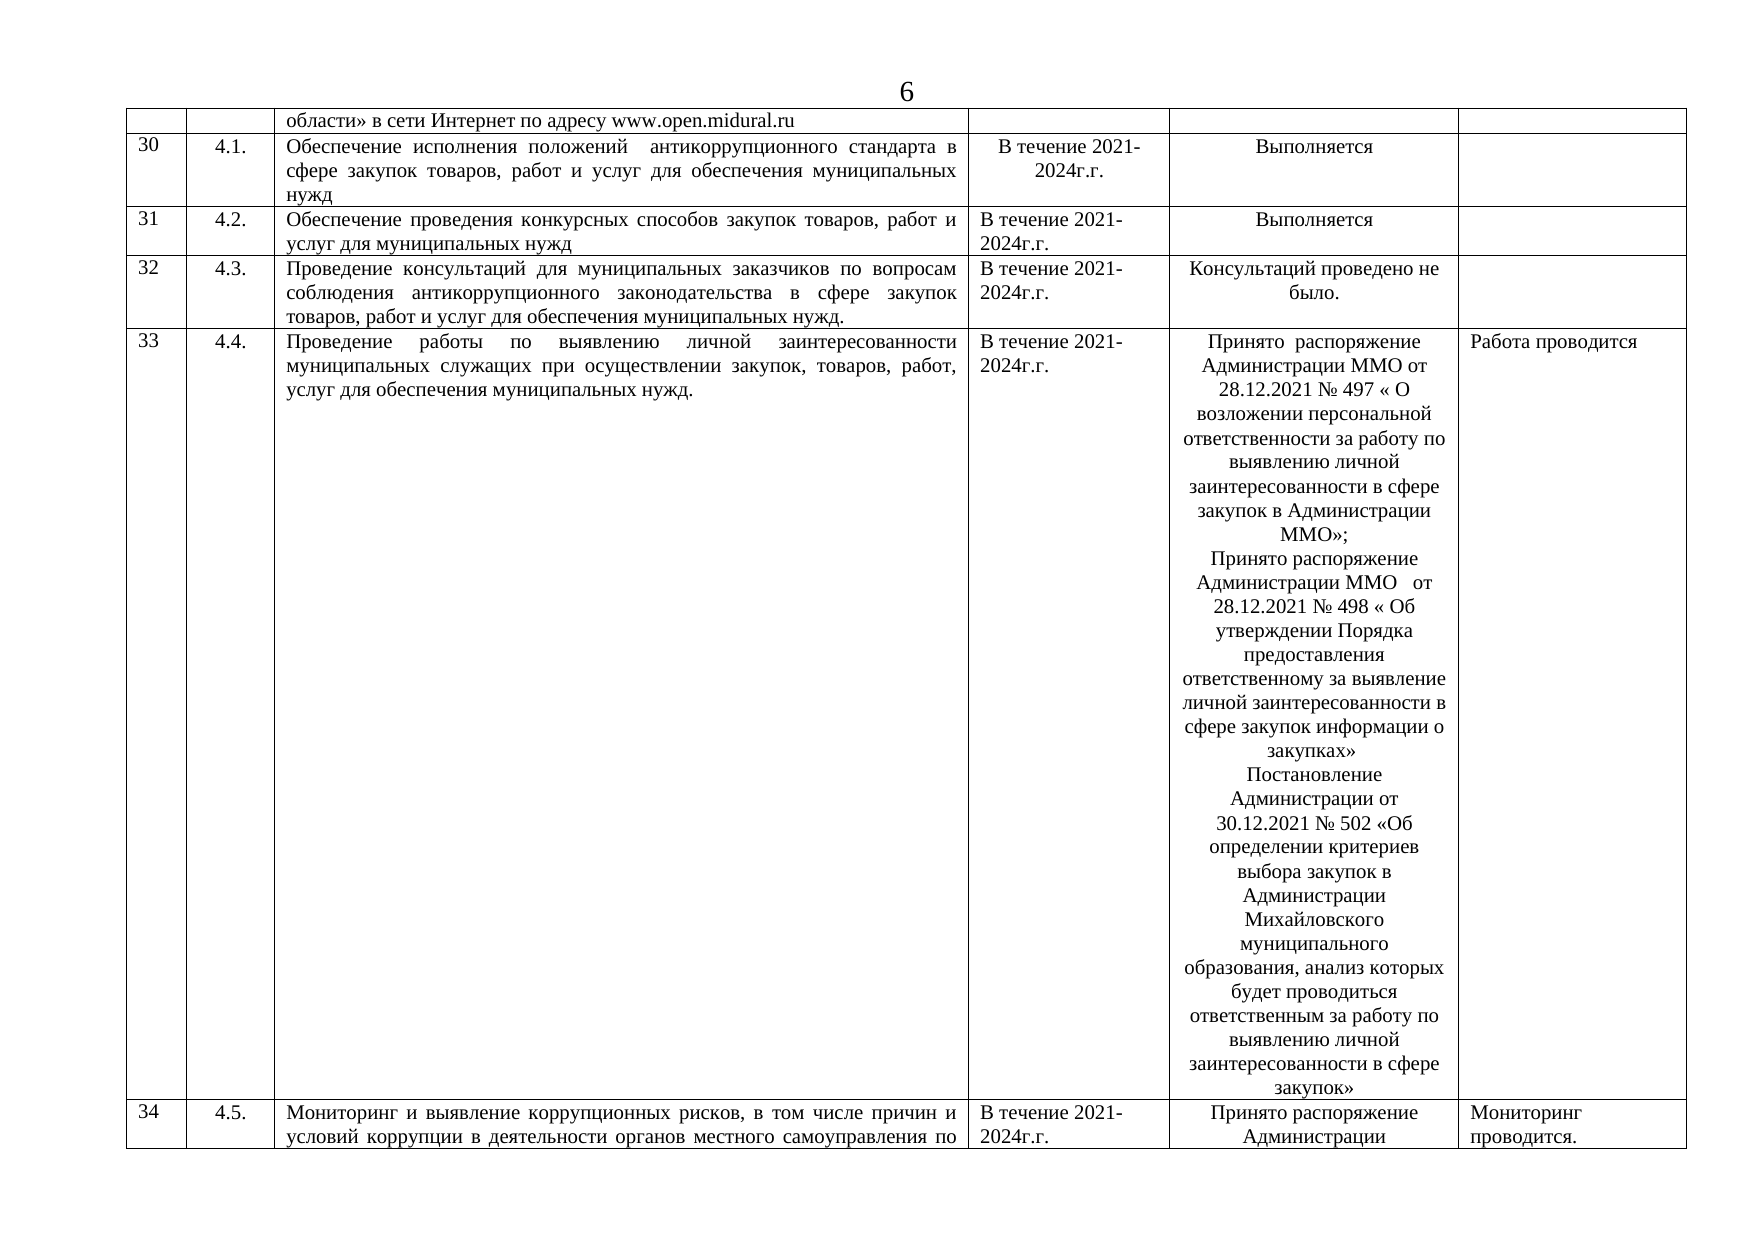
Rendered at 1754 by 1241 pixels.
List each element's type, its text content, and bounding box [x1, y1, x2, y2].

table_cell [969, 109, 1169, 132]
table_cell Консультаций проведено не было. [1170, 256, 1458, 328]
table_cell Работа проводится [1459, 329, 1686, 1099]
table_cell Выполняется [1170, 134, 1458, 206]
table_cell Принято распоряжение Администрации [1170, 1100, 1458, 1148]
table_cell [187, 109, 274, 132]
table_cell [127, 109, 186, 132]
table_cell 32 [127, 256, 186, 328]
table_cell 34 [127, 1100, 186, 1148]
table_cell Обеспечение проведения конкурсных способов закупок товаров, работ и услуг для муниципальных нужд [275, 207, 968, 255]
table_cell Обеспечение исполнения положений антикоррупционного стандарта в сфере закупок товаров, работ и услуг для обеспечения муниципальных нужд [275, 134, 968, 206]
table_cell 4.5. [187, 1100, 274, 1148]
table_cell Проведение работы по выявлению личной заинтересованности муниципальных служащих при осуществлении закупок, товаров, работ, услуг для обеспечения муниципальных нужд. [275, 329, 968, 1099]
table_cell 30 [127, 134, 186, 206]
table_cell В течение 2021-2024г.г. [969, 256, 1169, 328]
table_cell Принято распоряжение Администрации ММО от 28.12.2021 № 497 « О возложении персональной ответственности за работу по выявлению личной заинтересованности в сфере закупок в Администрации ММО»; Принято распоряжение Администрации ММО от 28.12.2021 № 498 « Об утверждении Порядка предоставления ответственному за выявление личной заинтересованности в сфере закупок информации о закупках» Постановление Администрации от 30.12.2021 № 502 «Об определении критериев выбора закупок в Администрации Михайловского муниципального образования, анализ которых будет проводиться ответственным за работу по выявлению личной заинтересованности в сфере закупок» [1170, 329, 1458, 1099]
table_cell [1459, 109, 1686, 132]
table_cell [1459, 207, 1686, 255]
table_cell Выполняется [1170, 207, 1458, 255]
table_cell 4.1. [187, 134, 274, 206]
table_cell Проведение консультаций для муниципальных заказчиков по вопросам соблюдения антикоррупционного законодательства в сфере закупок товаров, работ и услуг для обеспечения муниципальных нужд. [275, 256, 968, 328]
table_cell [1170, 109, 1458, 132]
table_cell В течение 2021-2024г.г. [969, 134, 1169, 206]
table_cell Мониторинг проводится. [1459, 1100, 1686, 1148]
table_cell В течение 2021-2024г.г. [969, 1100, 1169, 1148]
table_cell 4.4. [187, 329, 274, 1099]
table_cell Мониторинг и выявление коррупционных рисков, в том числе причин и условий коррупции в деятельности органов местного самоуправления по [275, 1100, 968, 1148]
table_cell области» в сети Интернет по адресу www.open.midural.ru [275, 109, 968, 132]
table_cell 4.2. [187, 207, 274, 255]
table_cell В течение 2021-2024г.г. [969, 207, 1169, 255]
table_cell 4.3. [187, 256, 274, 328]
table_cell [1459, 256, 1686, 328]
table_cell 33 [127, 329, 186, 1099]
table_cell В течение 2021-2024г.г. [969, 329, 1169, 1099]
table_cell [1459, 134, 1686, 206]
table_cell 31 [127, 207, 186, 255]
